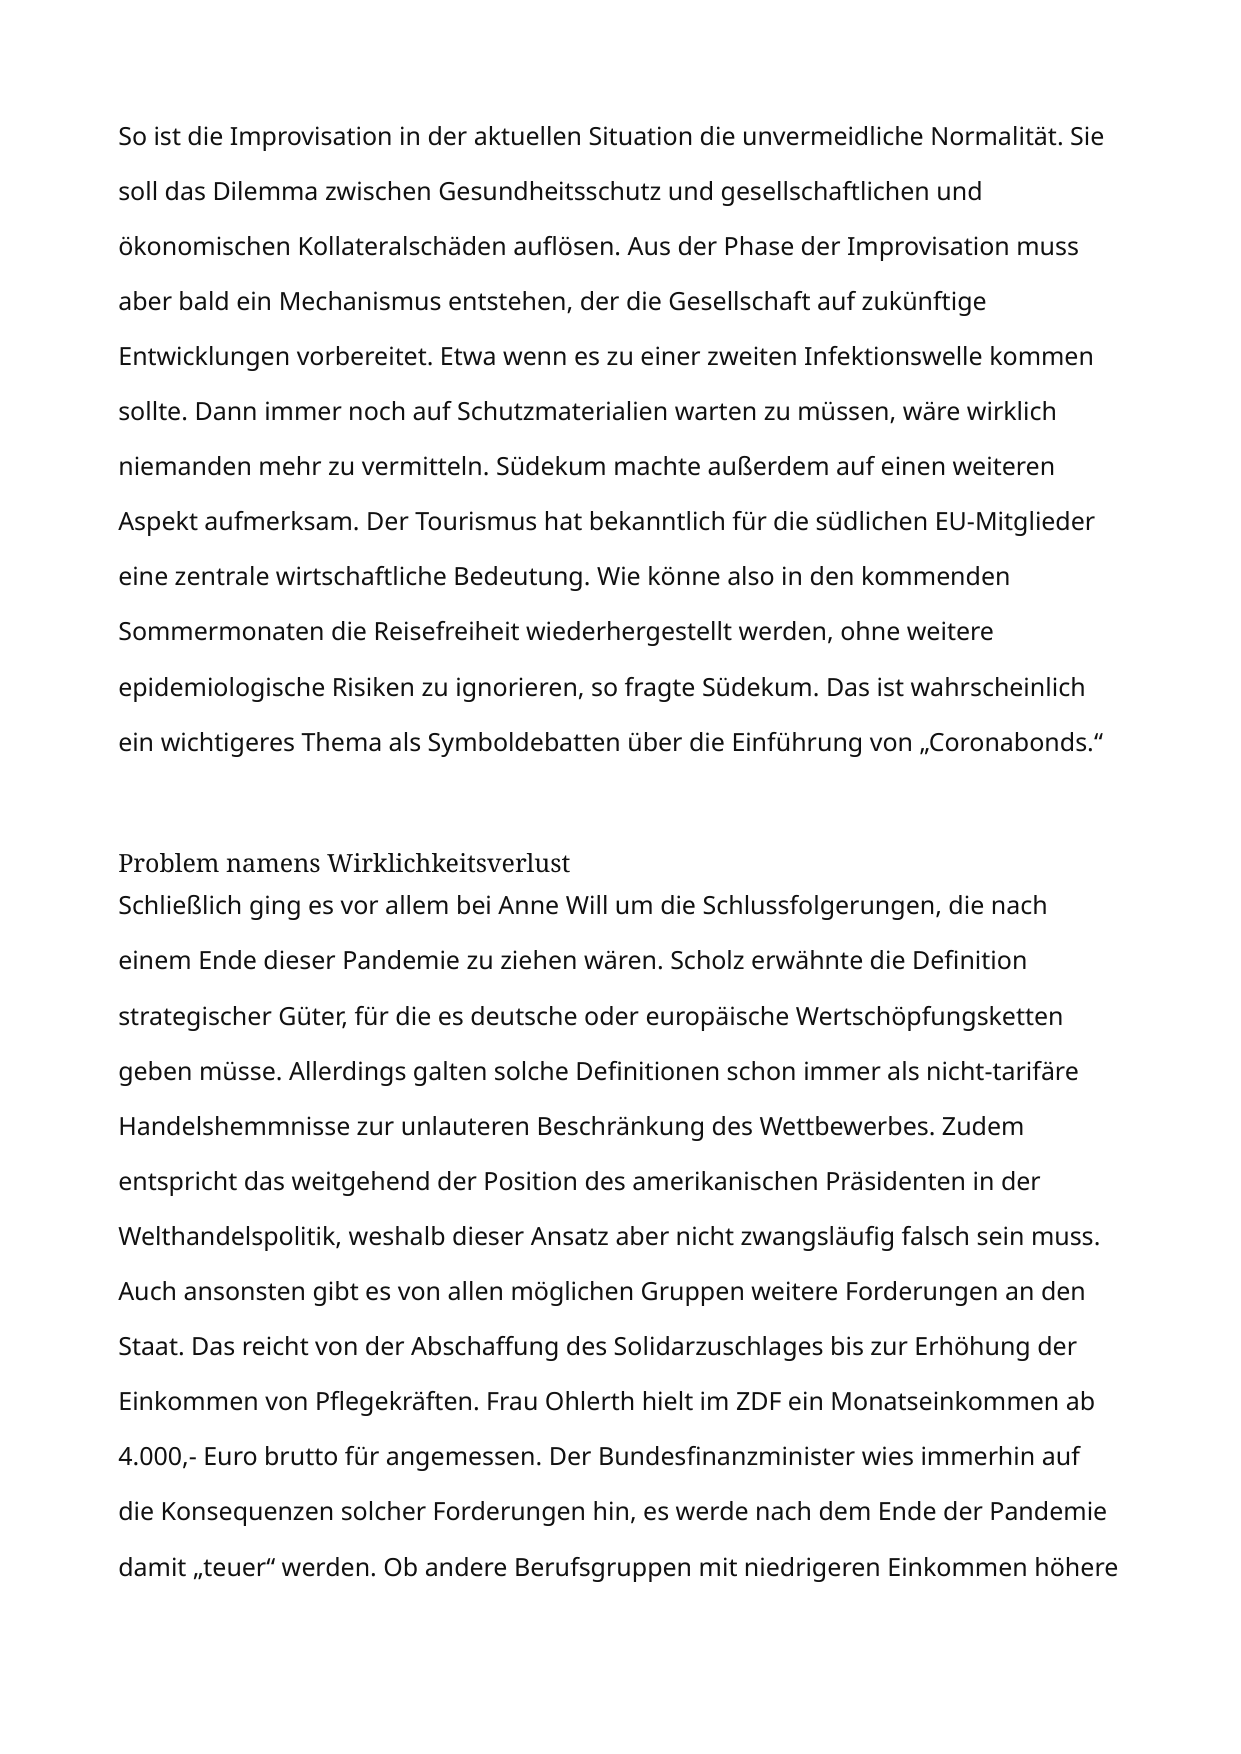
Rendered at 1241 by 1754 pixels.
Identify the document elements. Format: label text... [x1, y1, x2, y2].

text Schließlich ging es vor allem bei Anne Will um die Schlussfolgerungen, die nach einem Ende dieser Pandemie zu ziehen wären. Scholz erwähnte die Definition strategischer Güter, für die es deutsche oder europäische Wertschöpfungsketten geben müsse. Allerdings galten solche Definitionen schon immer als nicht-tarifäre Handelshemmnisse zur unlauteren Beschränkung des Wettbewerbes. Zudem entspricht das weitgehend der Position des amerikanischen Präsidenten in der Welthandelspolitik, weshalb dieser Ansatz aber nicht zwangsläufig falsch sein muss. Auch ansonsten gibt es von allen möglichen Gruppen weitere Forderungen an den Staat. Das reicht von der Abschaffung des Solidarzuschlages bis zur Erhöhung der Einkommen von Pflegekräften. Frau Ohlerth hielt im ZDF ein Monatseinkommen ab 4.000,- Euro brutto für angemessen. Der Bundesfinanzminister wies immerhin auf die Konsequenzen solcher Forderungen hin, es werde nach dem Ende der Pandemie damit „teuer“ werden. Ob andere Berufsgruppen mit niedrigeren Einkommen höhere [118, 888, 1122, 1583]
text So ist die Improvisation in der aktuellen Situation die unvermeidliche Normalität. Sie soll das Dilemma zwischen Gesundheitsschutz und gesellschaftlichen und ökonomischen Kollateralschäden auflösen. Aus der Phase der Improvisation muss aber bald ein Mechanismus entstehen, der die Gesellschaft auf zukünftige Entwicklungen vorbereitet. Etwa wenn es zu einer zweiten Infektionswelle kommen sollte. Dann immer noch auf Schutzmaterialien warten zu müssen, wäre wirklich niemanden mehr zu vermitteln. Südekum machte außerdem auf einen weiteren Aspekt aufmerksam. Der Tourismus hat bekanntlich für die südlichen EU-Mitglieder eine zentrale wirtschaftliche Bedeutung. Wie könne also in den kommenden Sommermonaten die Reisefreiheit wiederhergestellt werden, ohne weitere epidemiologische Risiken zu ignorieren, so fragte Südekum. Das ist wahrscheinlich ein wichtigeres Thema als Symboldebatten über die Einführung von „Coronabonds.“ [118, 118, 1122, 758]
subtitle Problem namens Wirklichkeitsverlust [118, 845, 1122, 879]
